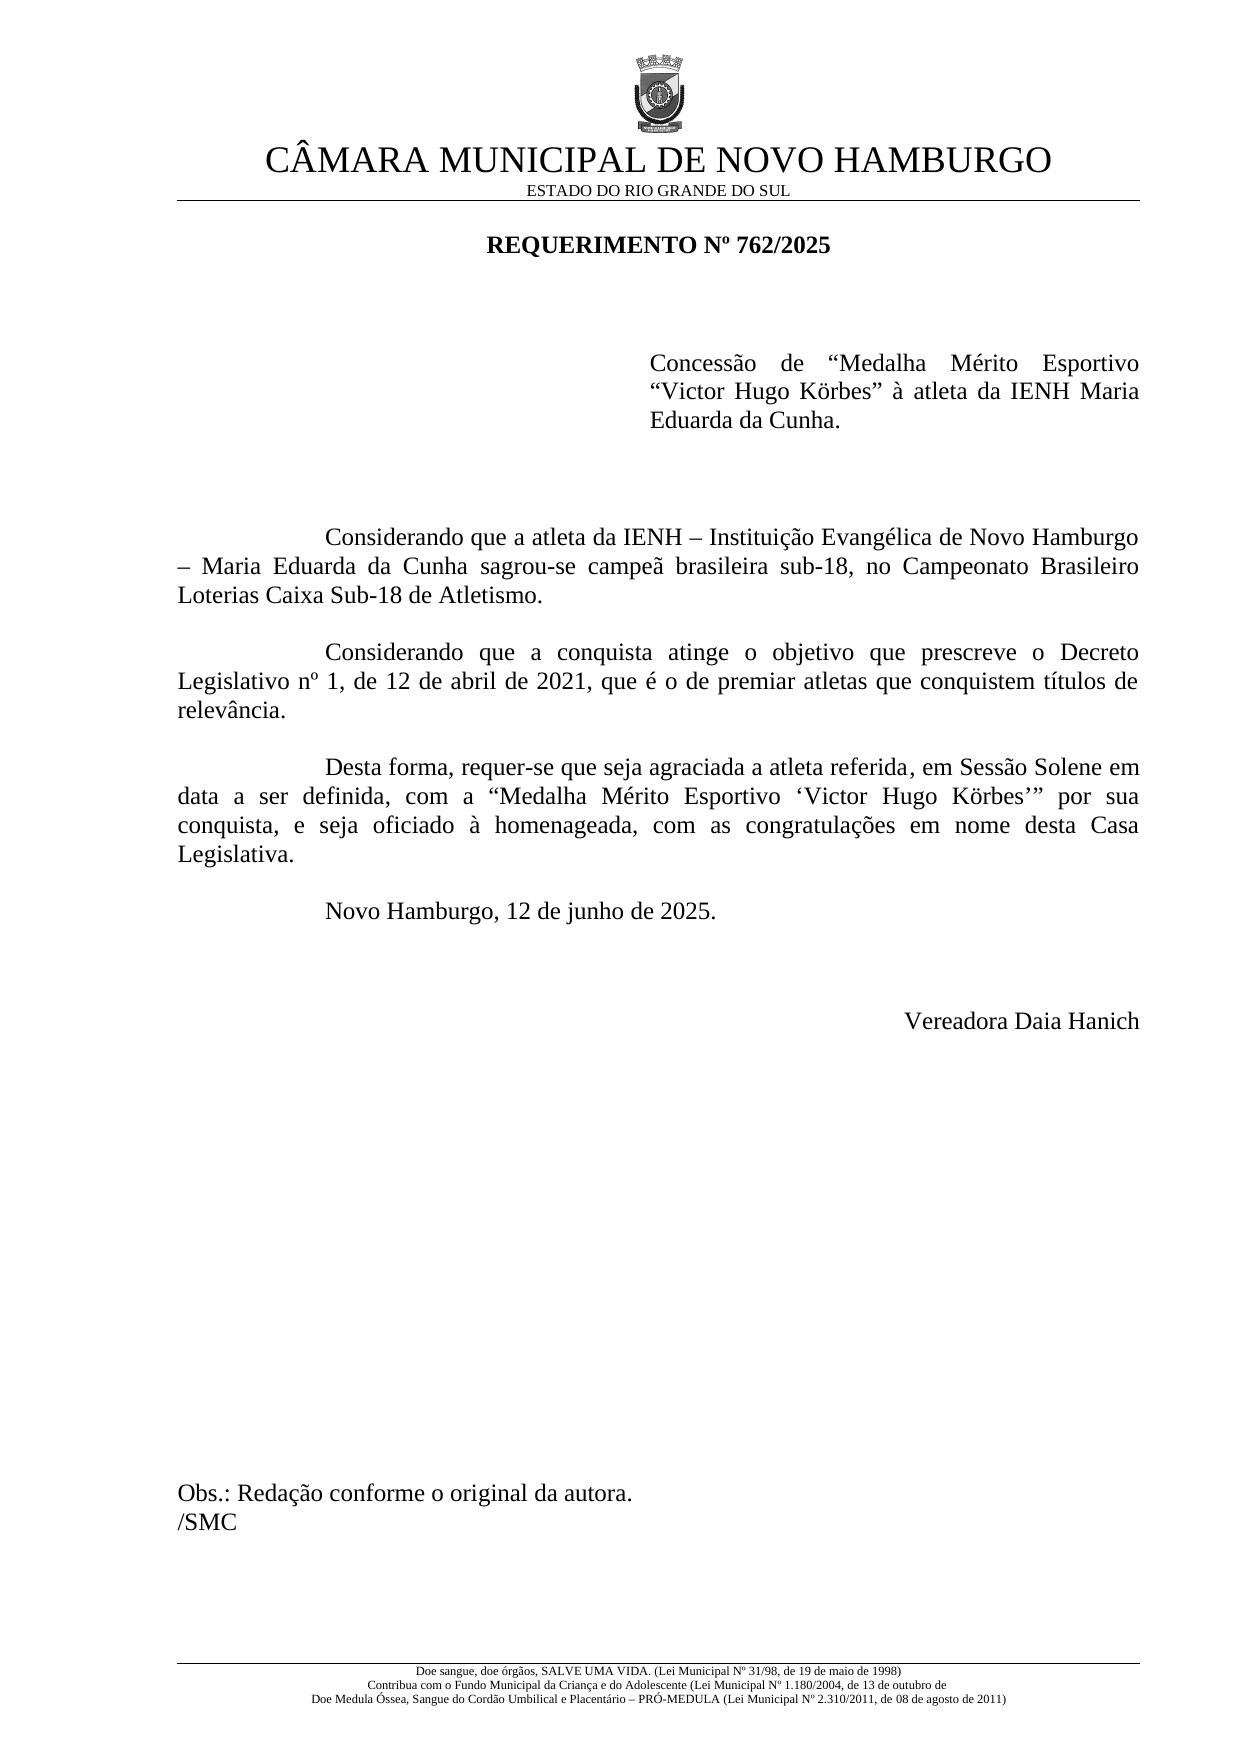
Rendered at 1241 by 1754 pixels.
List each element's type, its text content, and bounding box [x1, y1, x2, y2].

text Considerando que a atleta da IENH – Instituição Evangélica de Novo Hamburgo – Maria Eduarda da Cunha sagrou-se campeã brasileira sub-18, no Campeonato Brasileiro Loterias Caixa Sub-18 de Atletismo. [177, 522, 1140, 609]
text /SMC [177, 1507, 1140, 1536]
text Novo Hamburgo, 12 de junho de 2025. [177, 896, 1140, 925]
text Desta forma, requer-se que seja agraciada a atleta referida, em Sessão Solene em data a ser definida, com a “Medalha Mérito Esportivo ‘Victor Hugo Körbes’” por sua conquista, e seja oficiado à homenageada, com as congratulações em nome desta Casa Legislativa. [177, 752, 1140, 867]
text REQUERIMENTO Nº 762/2025 [177, 230, 1140, 259]
text Obs.: Redação conforme o original da autora. [177, 1478, 1140, 1507]
text Vereadora Daia Hanich [177, 1006, 1140, 1035]
text Concessão de “Medalha Mérito Esportivo “Victor Hugo Körbes” à atleta da IENH Maria Eduarda da Cunha. [649, 348, 1140, 434]
text Considerando que a conquista atinge o objetivo que prescreve o Decreto Legislativo nº 1, de 12 de abril de 2021, que é o de premiar atletas que conquistem títulos de relevância. [177, 637, 1140, 724]
